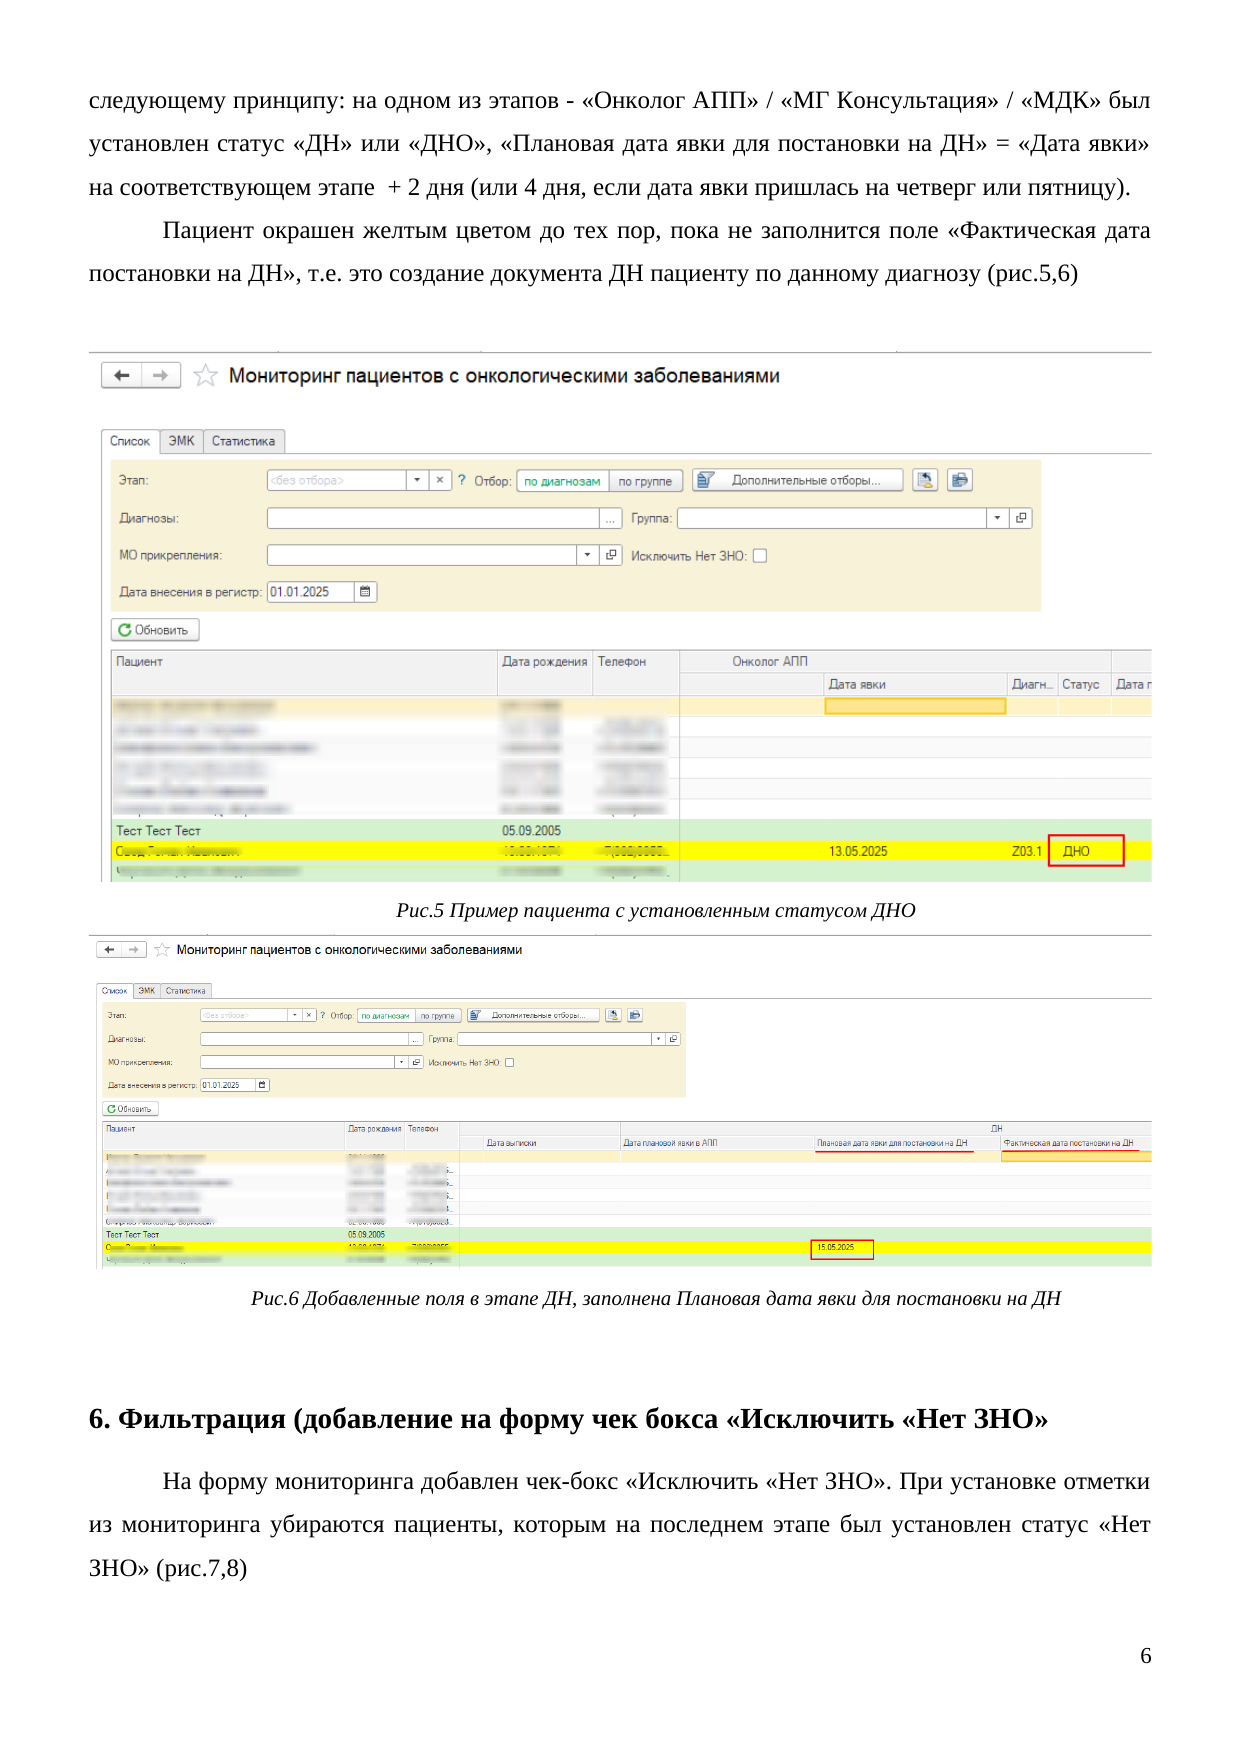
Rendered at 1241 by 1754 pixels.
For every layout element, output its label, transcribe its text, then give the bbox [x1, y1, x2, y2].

picture [88, 934, 1152, 1269]
text следующему принципу: на одном из этапов - «Онколог АПП» / «МГ Консультация» / «МДК» был установлен статус «ДН» или «ДНО», «Плановая дата явки для постановки на ДН» = «Дата явки» на соответствующем этапе + 2 дня (или 4 дня, если дата явки пришлась на четверг или пятницу). [89, 85, 1152, 200]
subtitle 6. Фильтрация (добавление на форму чек бокса «Исключить «Нет ЗНО» [89, 1401, 1152, 1435]
text Рис.6 Добавленные поля в этапе ДН, заполнена Плановая дата явки для постановки на ДН [89, 1286, 1152, 1309]
picture [88, 351, 1152, 882]
text Рис.5 Пример пациента с установленным статусом ДНО [89, 898, 1152, 922]
text На форму мониторинга добавлен чек-бокс «Исключить «Нет ЗНО». При установке отметки из мониторинга убираются пациенты, которым на последнем этапе был установлен статус «Нет ЗНО» (рис.7,8) [89, 1466, 1152, 1581]
text Пациент окрашен желтым цветом до тех пор, пока не заполнится поле «Фактическая дата постановки на ДН», т.е. это создание документа ДН пациенту по данному диагнозу (рис.5,6) [89, 215, 1152, 287]
